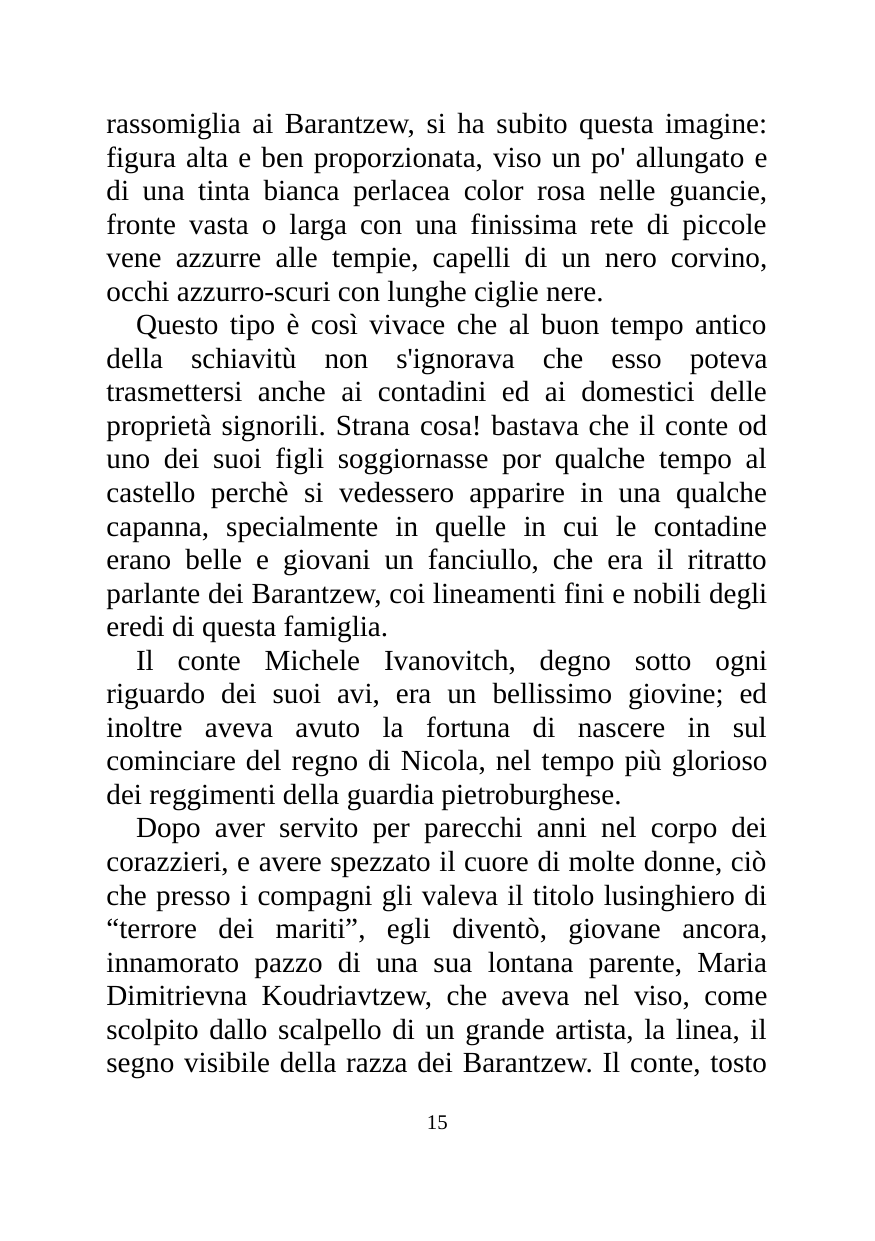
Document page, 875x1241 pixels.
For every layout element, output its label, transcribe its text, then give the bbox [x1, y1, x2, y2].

text Questo tipo è così vivace che al buon tempo antico della schiavitù non s'ignorava che esso poteva trasmettersi anche ai contadini ed ai domestici delle proprietà signorili. Strana cosa! bastava che il conte od uno dei suoi figli soggiornasse por qualche tempo al castello perchè si vedessero apparire in una qualche capanna, specialmente in quelle in cui le contadine erano belle e giovani un fanciullo, che era il ritratto parlante dei Barantzew, coi lineamenti fini e nobili degli eredi di questa famiglia. [106, 307, 768, 643]
text Il conte Michele Ivanovitch, degno sotto ogni riguardo dei suoi avi, era un bellissimo giovine; ed inoltre aveva avuto la fortuna di nascere in sul cominciare del regno di Nicola, nel tempo più glorioso dei reggimenti della guardia pietroburghese. [106, 643, 768, 811]
text Dopo aver servito per parecchi anni nel corpo dei corazzieri, e avere spezzato il cuore di molte donne, ciò che presso i compagni gli valeva il titolo lusinghiero di “terrore dei mariti”, egli diventò, giovane ancora, innamorato pazzo di una sua lontana parente, Maria Dimitrievna Koudriavtzew, che aveva nel viso, come scolpito dallo scalpello di un grande artista, la linea, il segno visibile della razza dei Barantzew. Il conte, tosto [106, 811, 768, 1079]
text rassomiglia ai Barantzew, si ha subito questa imagine: figura alta e ben proporzionata, viso un po' allungato e di una tinta bianca perlacea color rosa nelle guancie, fronte vasta o larga con una finissima rete di piccole vene azzurre alle tempie, capelli di un nero corvino, occhi azzurro-scuri con lunghe ciglie nere. [106, 106, 768, 307]
